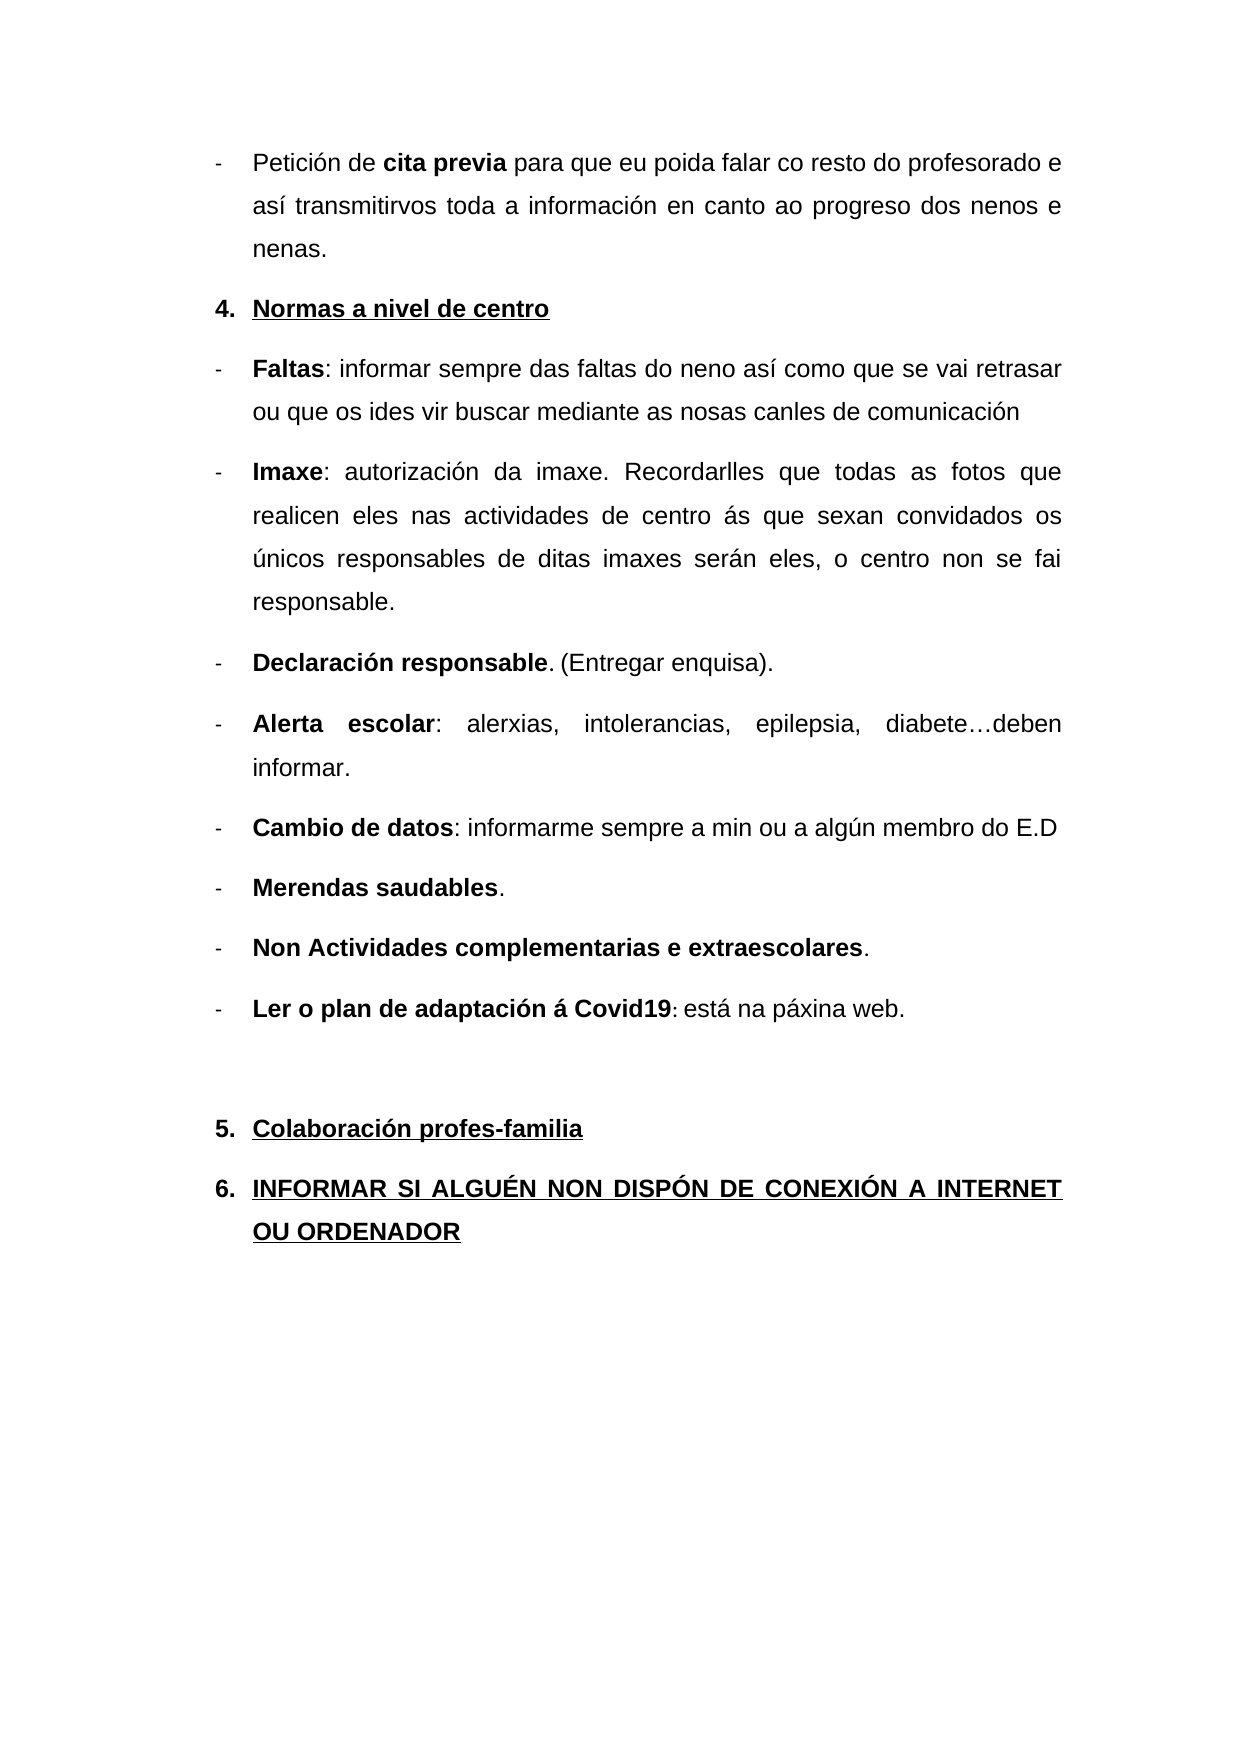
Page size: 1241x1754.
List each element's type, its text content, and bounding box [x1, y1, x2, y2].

list Ler o plan de adaptación á Covid19: está na páxina web. [215, 994, 1063, 1023]
list Normas a nivel de centro [215, 294, 1063, 323]
list Declaración responsable. (Entregar enquisa). [215, 647, 1063, 677]
list Cambio de datos: informarme sempre a min ou a algún membro do E.D [215, 812, 1063, 842]
list Merendas saudables. [215, 873, 1063, 902]
list INFORMAR SI ALGUÉN NON DISPÓN DE CONEXIÓN A INTERNET OU ORDENADOR [215, 1174, 1063, 1246]
list Faltas: informar sempre das faltas do neno así como que se vai retrasar ou que os ides vir buscar mediante as nosas canles de comunicación [215, 354, 1063, 426]
list Non Actividades complementarias e extraescolares. [215, 933, 1063, 962]
list Petición de cita previa para que eu poida falar co resto do profesorado e así transmitirvos toda a información en canto ao progreso dos nenos e nenas. [215, 148, 1063, 263]
list Colaboración profes-familia [215, 1114, 1063, 1143]
list Imaxe: autorización da imaxe. Recordarlles que todas as fotos que realicen eles nas actividades de centro ás que sexan convidados os únicos responsables de ditas imaxes serán eles, o centro non se fai responsable. [215, 457, 1063, 616]
list Alerta escolar: alerxias, intolerancias, epilepsia, diabete…deben informar. [215, 709, 1063, 781]
